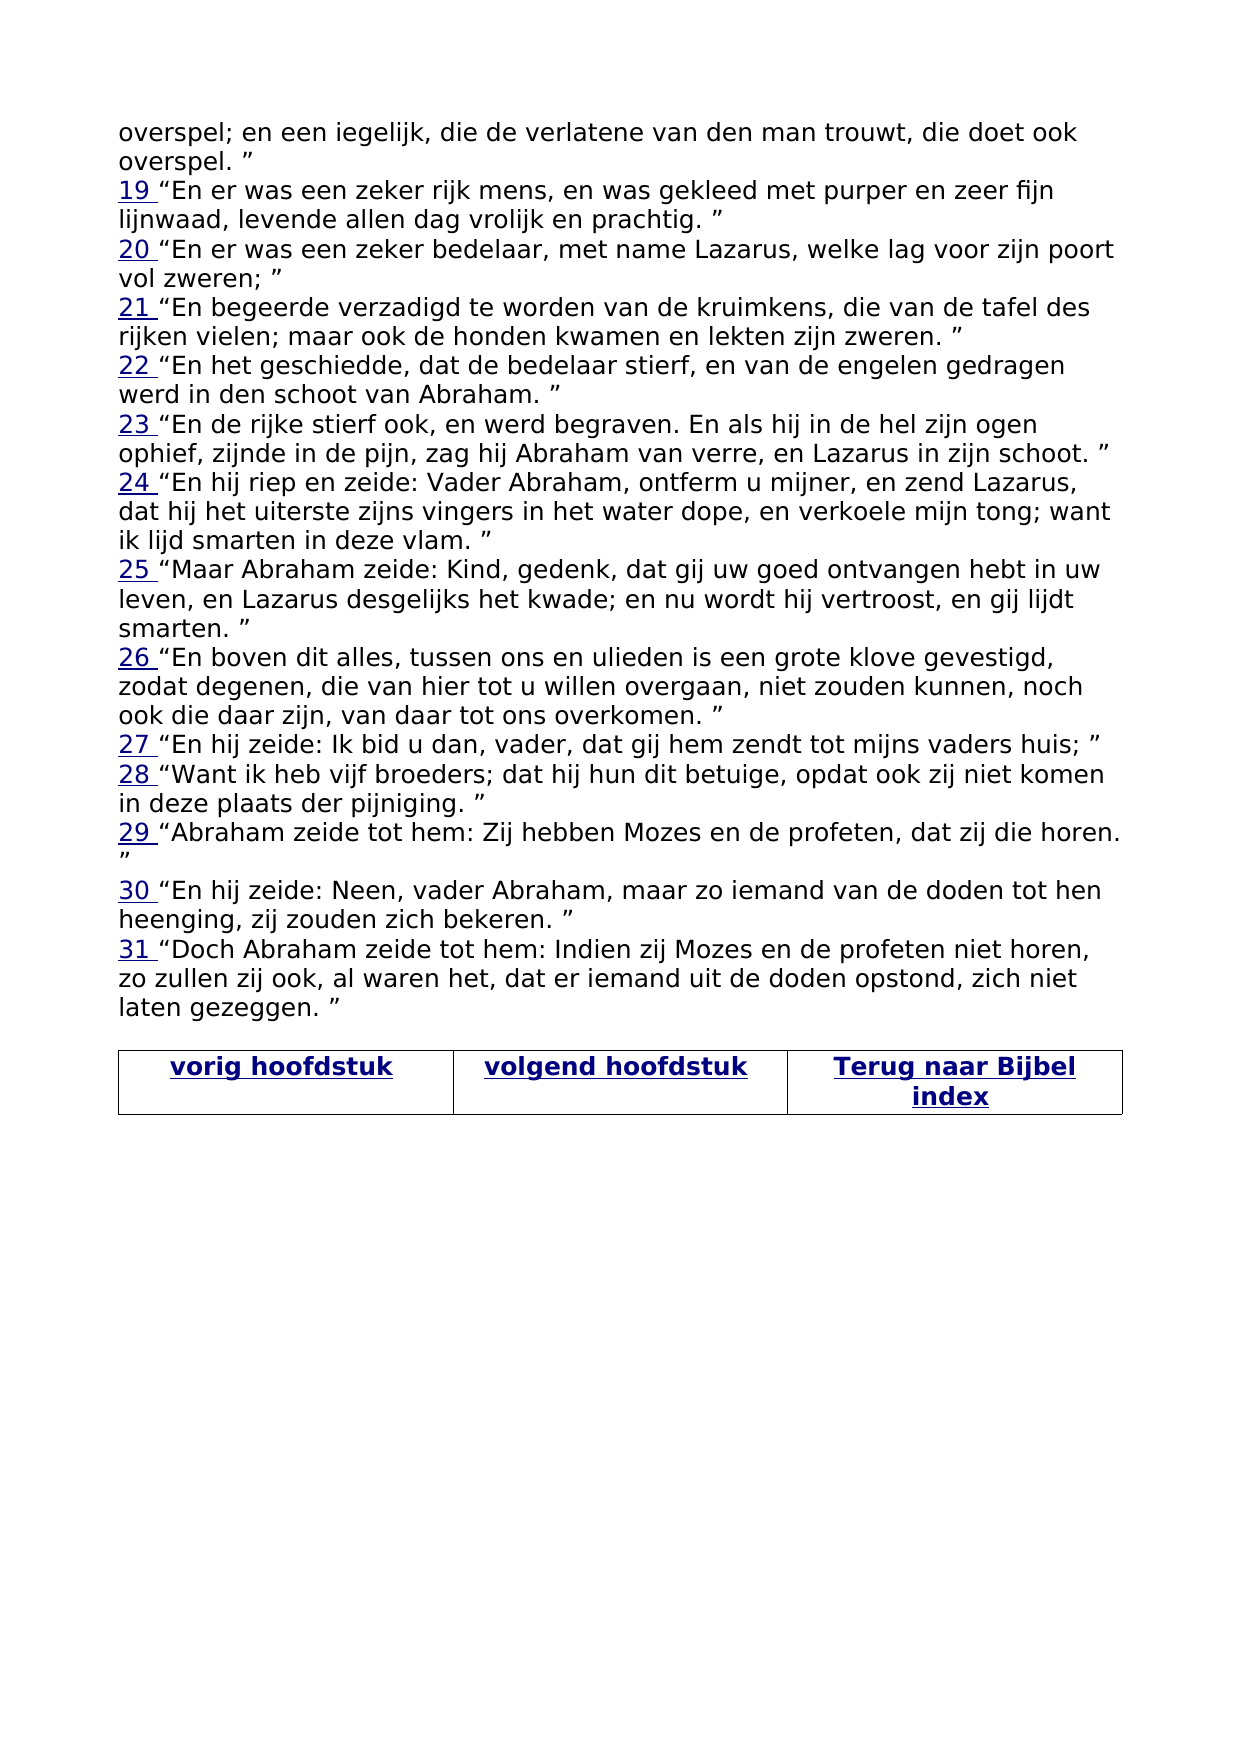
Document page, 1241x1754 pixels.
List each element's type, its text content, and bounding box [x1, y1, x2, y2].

table_header Terug naar Bijbel index [788, 1051, 1122, 1114]
text overspel; en een iegelijk, die de verlatene van den man trouwt, die doet ook overspel. ” 19 “En er was een zeker rijk mens, en was gekleed met purper en zeer fijn lijnwaad, levende allen dag vrolijk en prachtig. ” 20 “En er was een zeker bedelaar, met name Lazarus, welke lag voor zijn poort vol zweren; ” 21 “En begeerde verzadigd te worden van de kruimkens, die van de tafel des rijken vielen; maar ook de honden kwamen en lekten zijn zweren. ” 22 “En het geschiedde, dat de bedelaar stierf, en van de engelen gedragen werd in den schoot van Abraham. ” 23 “En de rijke stierf ook, en werd begraven. En als hij in de hel zijn ogen ophief, zijnde in de pijn, zag hij Abraham van verre, en Lazarus in zijn schoot. ” 24 “En hij riep en zeide: Vader Abraham, ontferm u mijner, en zend Lazarus, dat hij het uiterste zijns vingers in het water dope, en verkoele mijn tong; want ik lijd smarten in deze vlam. ” 25 “Maar Abraham zeide: Kind, gedenk, dat gij uw goed ontvangen hebt in uw leven, en Lazarus desgelijks het kwade; en nu wordt hij vertroost, en gij lijdt smarten. ” 26 “En boven dit alles, tussen ons en ulieden is een grote klove gevestigd, zodat degenen, die van hier tot u willen overgaan, niet zouden kunnen, noch ook die daar zijn, van daar tot ons overkomen. ” 27 “En hij zeide: Ik bid u dan, vader, dat gij hem zendt tot mijns vaders huis; ” 28 “Want ik heb vijf broeders; dat hij hun dit betuige, opdat ook zij niet komen in deze plaats der pijniging. ” 29 “Abraham zeide tot hem: Zij hebben Mozes en de profeten, dat zij die horen. ” 30 “En hij zeide: Neen, vader Abraham, maar zo iemand van de doden tot hen heenging, zij zouden zich bekeren. ” 31 “Doch Abraham zeide tot hem: Indien zij Mozes en de profeten niet horen, zo zullen zij ook, al waren het, dat er iemand uit de doden opstond, zich niet laten gezeggen. ” [118, 118, 1122, 1022]
table_header vorig hoofdstuk [119, 1051, 453, 1114]
table_header volgend hoofdstuk [454, 1051, 787, 1114]
